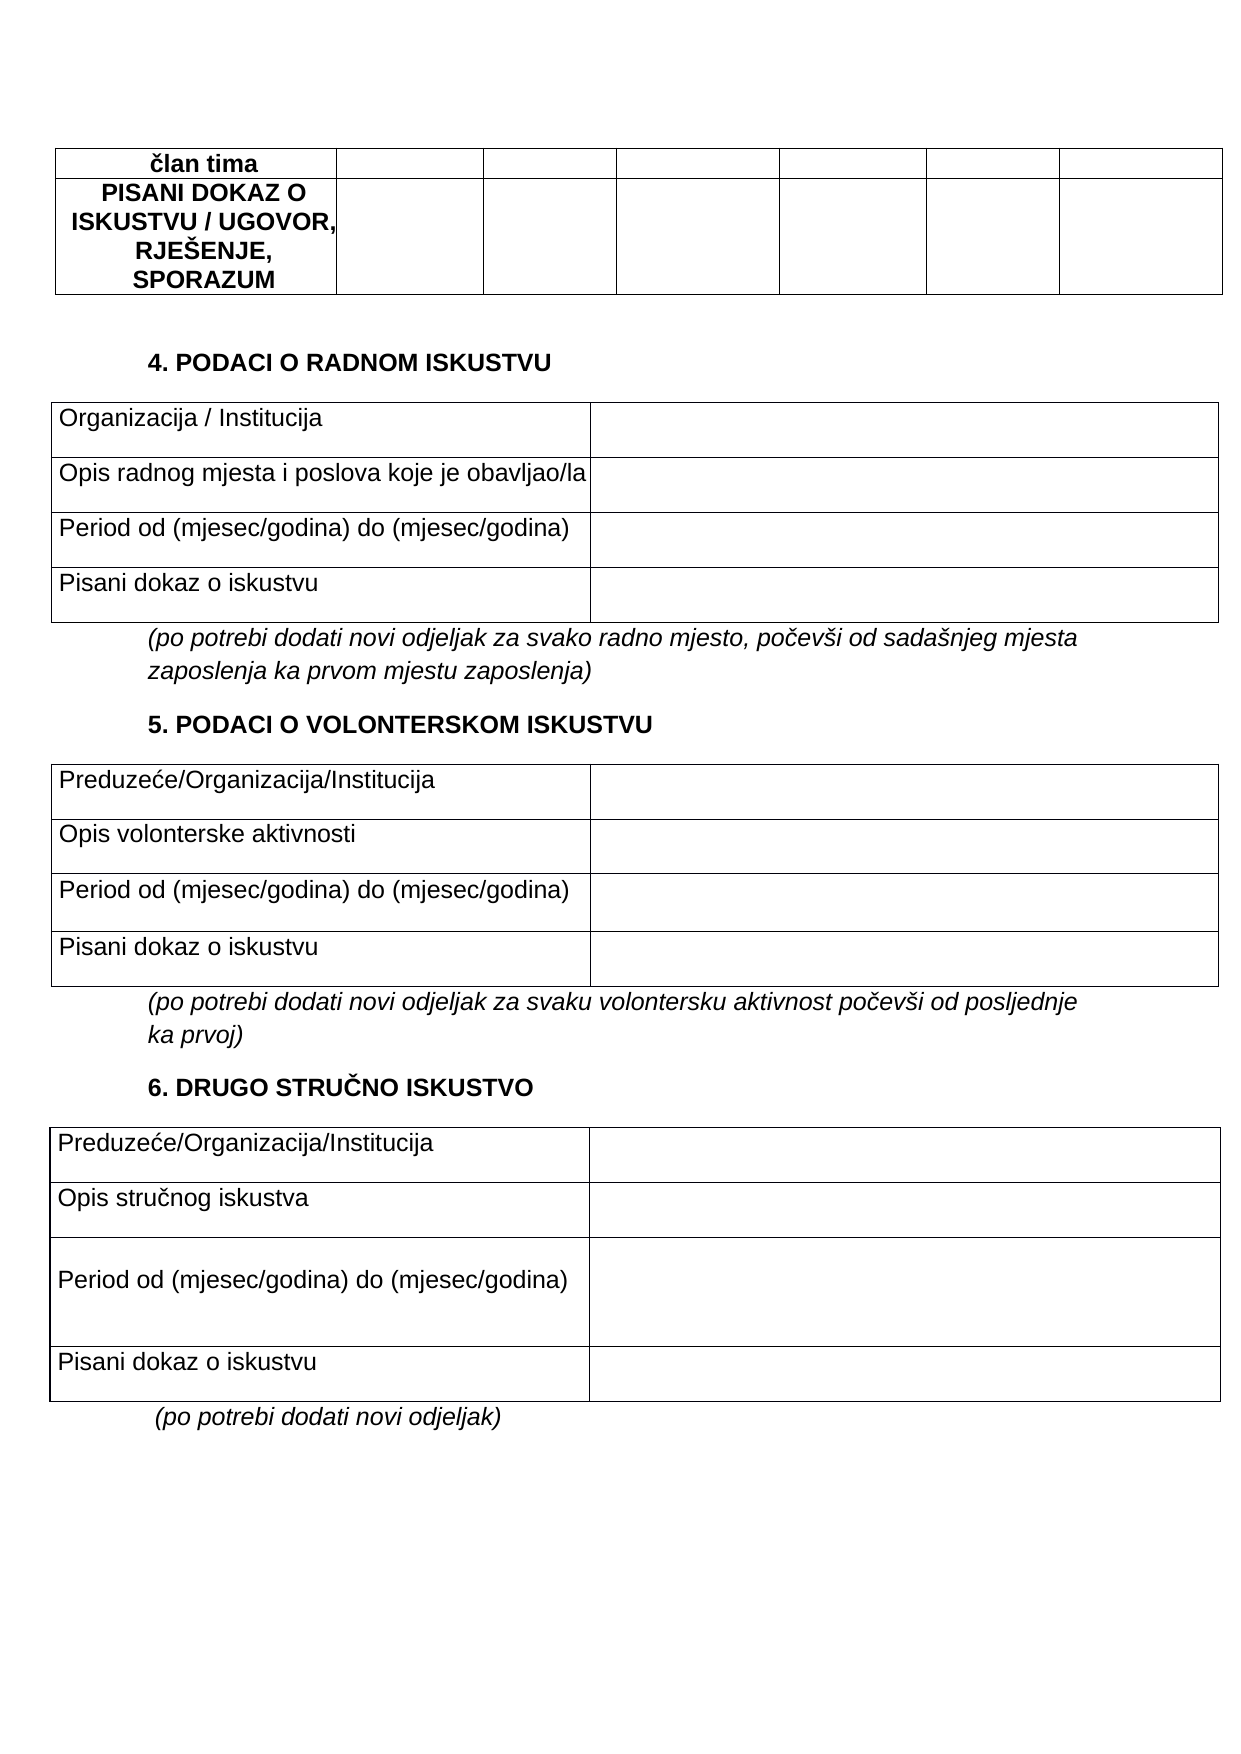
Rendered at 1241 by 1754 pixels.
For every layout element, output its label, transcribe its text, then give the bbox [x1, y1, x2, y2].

table_cell član tima [56, 149, 336, 177]
table_cell [591, 820, 1218, 873]
table_cell [617, 149, 779, 177]
text (po potrebi dodati novi odjeljak) [148, 1402, 1109, 1431]
text 5. PODACI O VOLONTERSKOM ISKUSTVU [148, 710, 1109, 738]
table_cell [780, 149, 926, 177]
table_cell [1060, 179, 1222, 293]
table_cell Opis radnog mjesta i poslova koje je obavljao/la [52, 458, 590, 512]
table_cell [337, 179, 483, 293]
table_cell [591, 932, 1218, 986]
table_cell [591, 568, 1218, 622]
table_header [591, 403, 1218, 457]
table_cell PISANI DOKAZ O ISKUSTVU / UGOVOR, RJEŠENJE, SPORAZUM [56, 179, 336, 293]
table_cell Pisani dokaz o iskustvu [51, 1347, 589, 1401]
table_cell Opis stručnog iskustva [51, 1183, 589, 1237]
table_cell Pisani dokaz o iskustvu [52, 932, 590, 986]
table_header [590, 1128, 1220, 1182]
table_cell [780, 179, 926, 293]
text (po potrebi dodati novi odjeljak za svako radno mjesto, počevši od sadašnjeg mjesta zaposlenja ka prvom mjestu zaposlenja) [148, 623, 1109, 684]
table_cell [927, 179, 1059, 293]
table_cell [1060, 149, 1222, 177]
table_header Preduzeće/Organizacija/Institucija [51, 1128, 589, 1182]
table_header Preduzeće/Organizacija/Institucija [52, 765, 590, 818]
table_cell [484, 149, 616, 177]
table_cell Pisani dokaz o iskustvu [52, 568, 590, 622]
table_cell Period od (mjesec/godina) do (mjesec/godina) [52, 513, 590, 567]
table_cell [590, 1347, 1220, 1401]
table_cell [927, 149, 1059, 177]
table_cell [484, 179, 616, 293]
table_cell Period od (mjesec/godina) do (mjesec/godina) [52, 874, 590, 931]
table_cell [591, 513, 1218, 567]
table_cell [617, 179, 779, 293]
table_header Organizacija / Institucija [52, 403, 590, 457]
table_header [591, 765, 1218, 818]
table_cell [591, 458, 1218, 512]
text 6. DRUGO STRUČNO ISKUSTVO [148, 1073, 1109, 1102]
table_cell [337, 149, 483, 177]
table_cell [591, 874, 1218, 931]
table_cell Period od (mjesec/godina) do (mjesec/godina) [51, 1238, 589, 1346]
table_cell [590, 1238, 1220, 1346]
table_cell [590, 1183, 1220, 1237]
text 4. PODACI O RADNOM ISKUSTVU [148, 348, 1109, 377]
text (po potrebi dodati novi odjeljak za svaku volontersku aktivnost počevši od posljednje ka prvoj) [148, 987, 1109, 1048]
table_cell Opis volonterske aktivnosti [52, 820, 590, 873]
